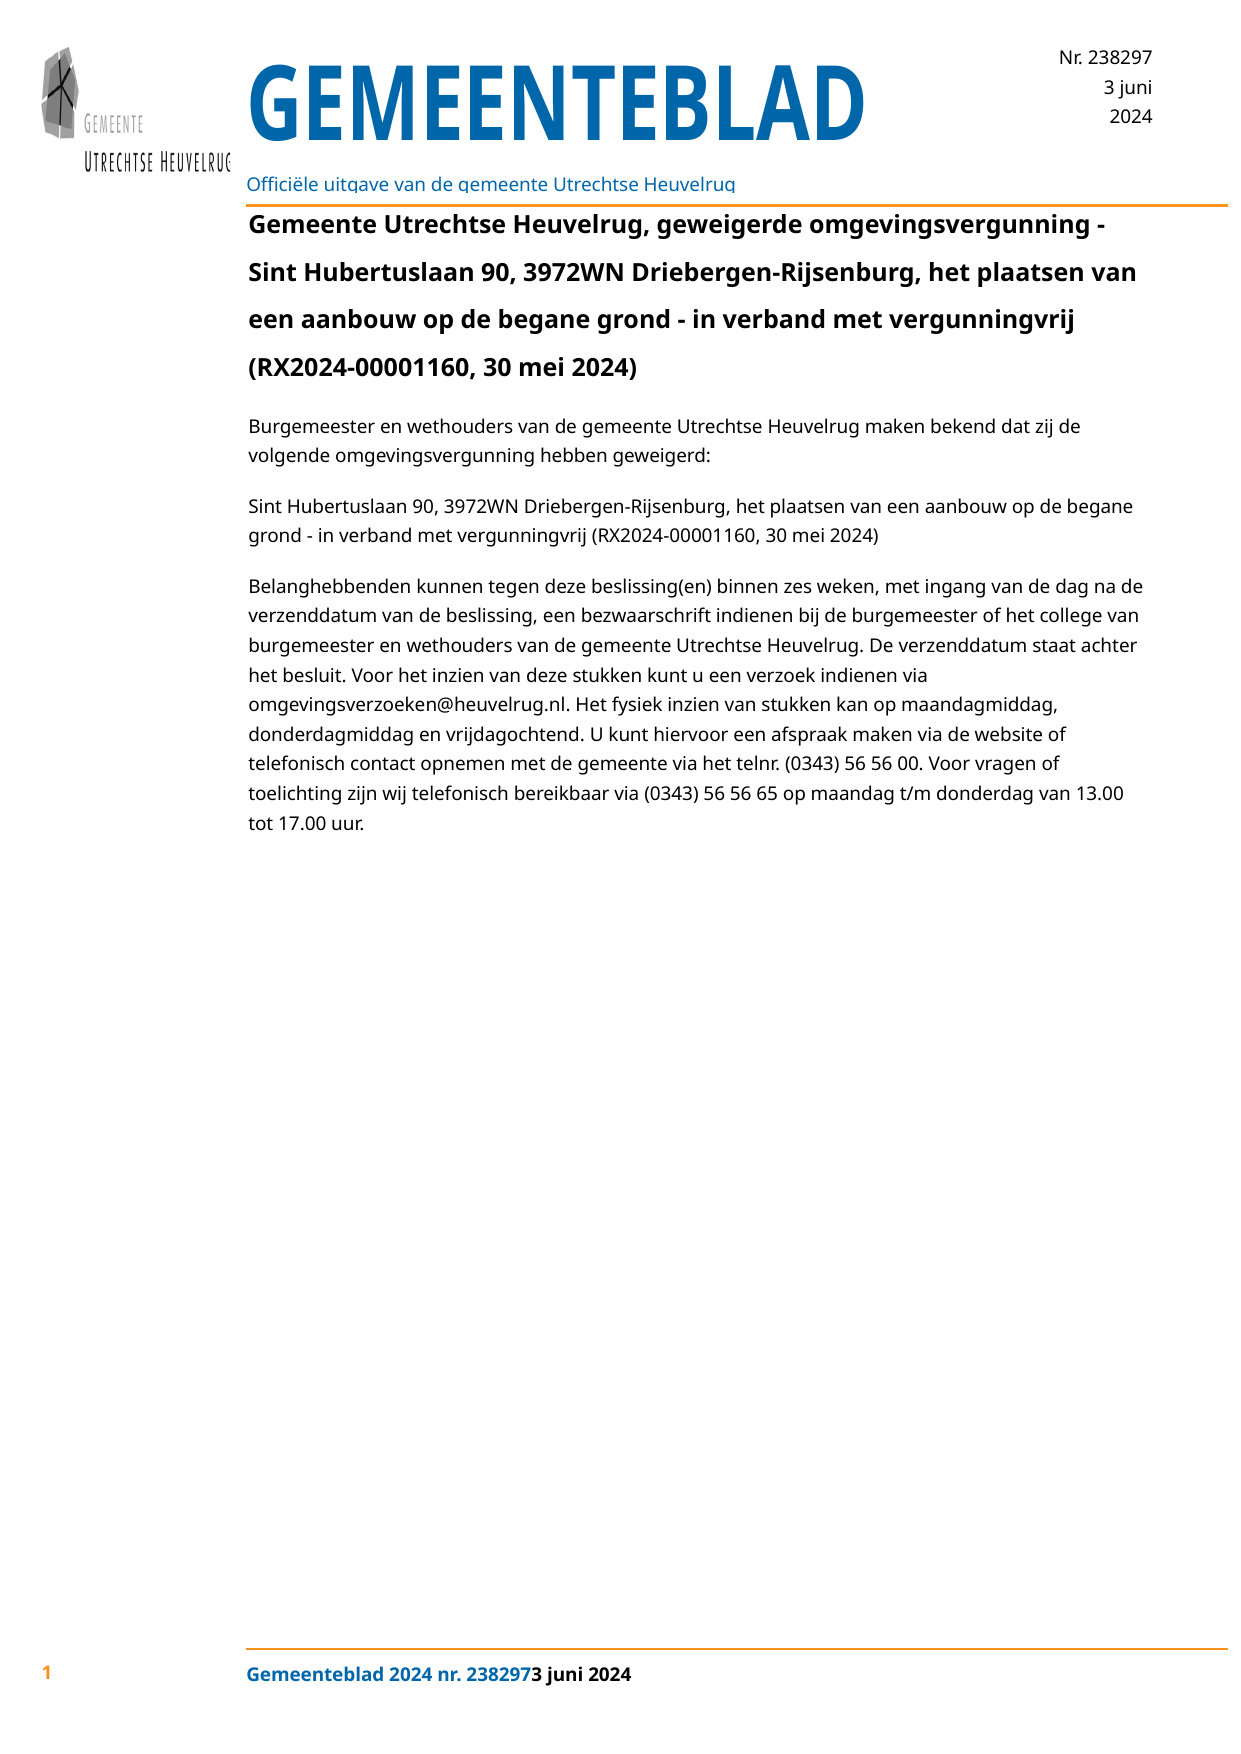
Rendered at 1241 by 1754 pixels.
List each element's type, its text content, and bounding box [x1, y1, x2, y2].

text Burgemeester en wethouders van de gemeente Utrechtse Heuvelrug maken bekend dat zij de volgende omgevingsvergunning hebben geweigerd: [248, 413, 1152, 468]
picture [41, 47, 231, 172]
text Sint Hubertuslaan 90, 3972WN Driebergen-Rijsenburg, het plaatsen van een aanbouw op de begane grond - in verband met vergunningvrij (RX2024-00001160, 30 mei 2024) [248, 493, 1152, 548]
text Belanghebbenden kunnen tegen deze beslissing(en) binnen zes weken, met ingang van de dag na de verzenddatum van de beslissing, een bezwaarschrift indienen bij de burgemeester of het college van burgemeester en wethouders van de gemeente Utrechtse Heuvelrug. De verzenddatum staat achter het besluit. Voor het inzien van deze stukken kunt u een verzoek indienen via omgevingsverzoeken@heuvelrug.nl. Het fysiek inzien van stukken kan op maandagmiddag, donderdagmiddag en vrijdagochtend. U kunt hiervoor een afspraak maken via de website of telefonisch contact opnemen met de gemeente via het telnr. (0343) 56 56 00. Voor vragen of toelichting zijn wij telefonisch bereikbaar via (0343) 56 56 65 op maandag t/m donderdag van 13.00 tot 17.00 uur. [248, 573, 1152, 836]
text Gemeente Utrechtse Heuvelrug, geweigerde omgevingsvergunning - Sint Hubertuslaan 90, 3972WN Driebergen-Rijsenburg, het plaatsen van een aanbouw op de begane grond - in verband met vergunningvrij (RX2024-00001160, 30 mei 2024) [248, 207, 1152, 384]
